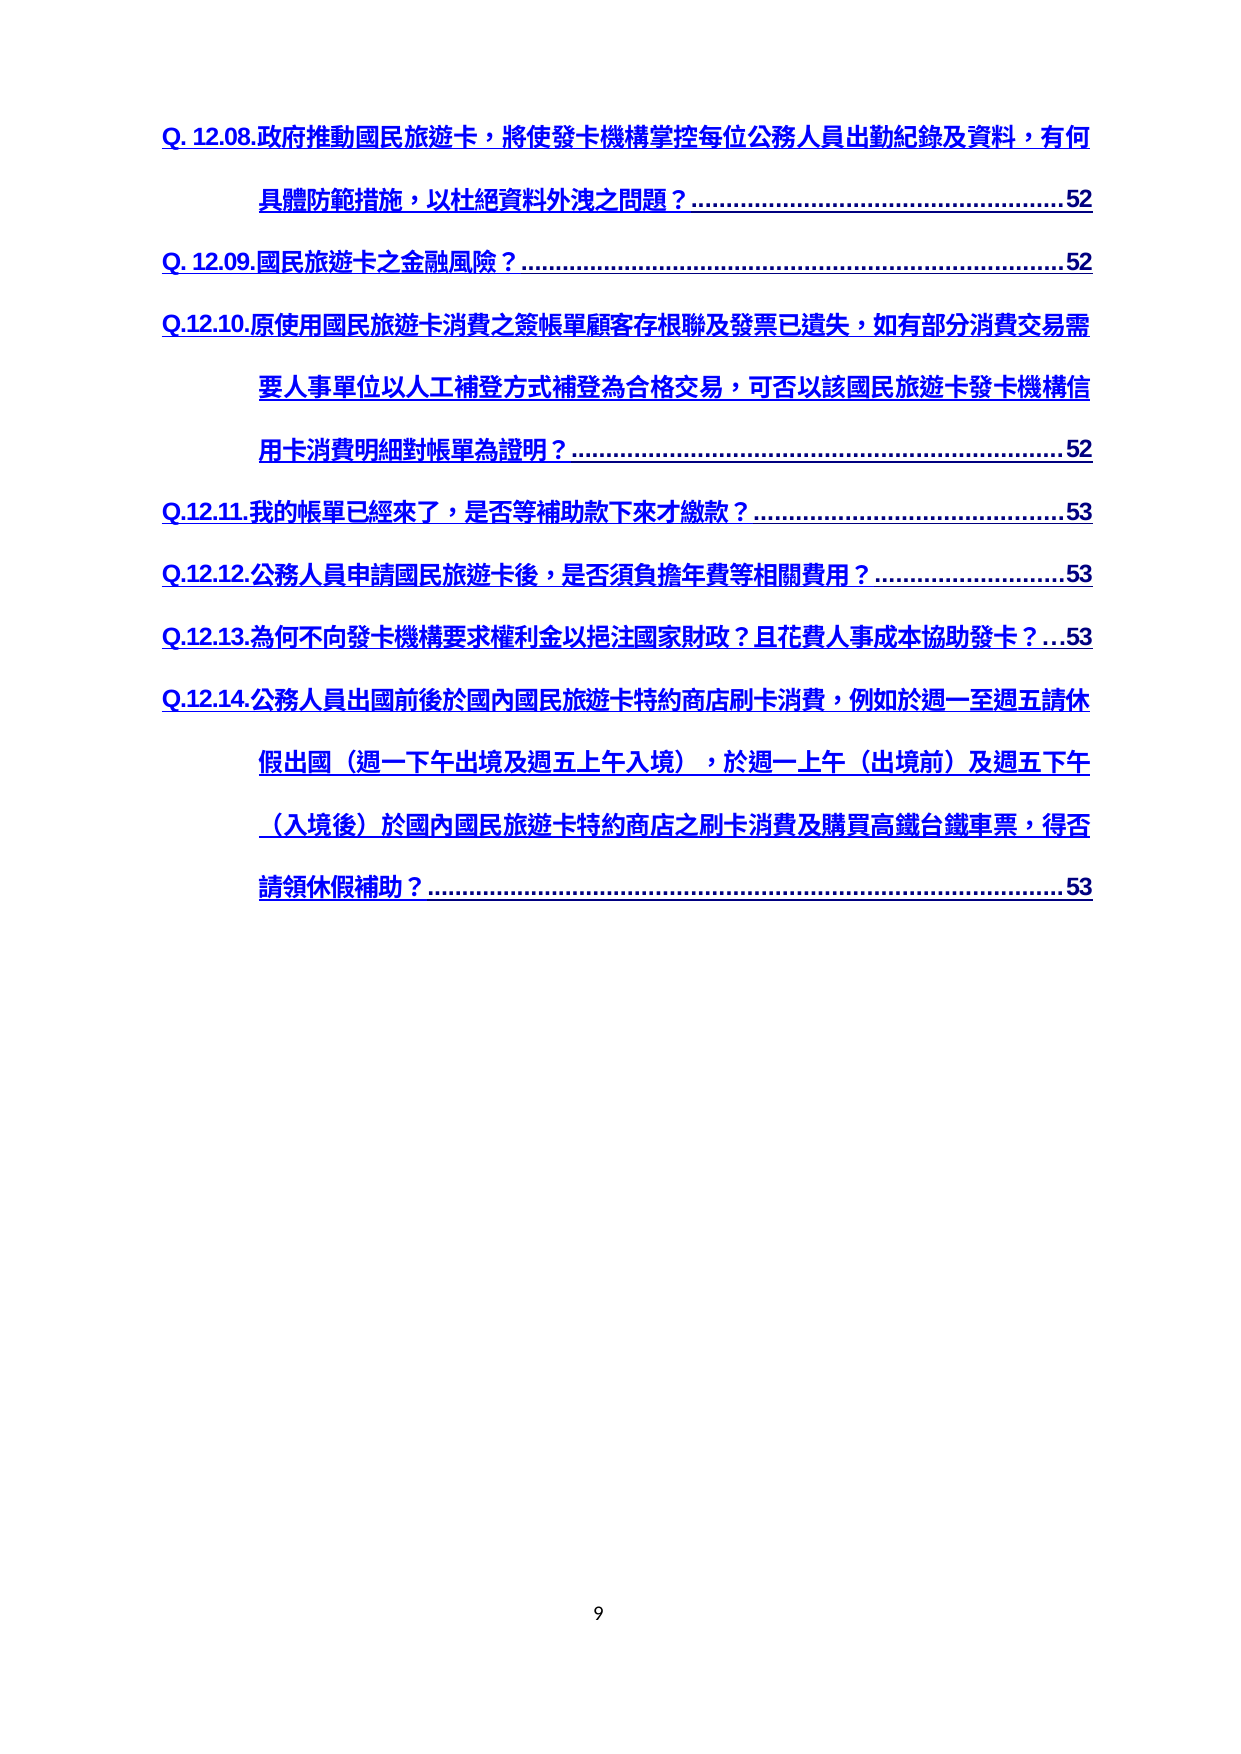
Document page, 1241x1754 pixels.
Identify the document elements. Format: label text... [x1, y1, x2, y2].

text Q.12.14.公務人員出國前後於國內國民旅遊卡特約商店刷卡消費，例如於週一至週五請休假出國（週一下午出境及週五上午入境），於週一上午（出境前）及週五下午（入境後）於國內國民旅遊卡特約商店之刷卡消費及購買高鐵台鐵車票，得否請領休假補助？ 53 [162, 657, 1093, 907]
text [162, 274, 1093, 282]
text [162, 587, 1093, 594]
text Q.12.12.公務人員申請國民旅遊卡後，是否須負擔年費等相關費用？ 53 [162, 532, 1093, 586]
text Q.12.13.為何不向發卡機構要求權利金以挹注國家財政？且花費人事成本協助發卡？ 53 [162, 594, 1093, 648]
text Q. 12.08.政府推動國民旅遊卡，將使發卡機構掌控每位公務人員出勤紀錄及資料，有何具體防範措施，以杜絕資料外洩之問題？ 52 [162, 94, 1093, 219]
text Q.12.10.原使用國民旅遊卡消費之簽帳單顧客存根聯及發票已遺失，如有部分消費交易需要人事單位以人工補登方式補登為合格交易，可否以該國民旅遊卡發卡機構信用卡消費明細對帳單為證明？ 52 [162, 282, 1093, 469]
text [162, 524, 1093, 532]
text [162, 649, 1093, 657]
text Q.12.11.我的帳單已經來了，是否等補助款下來才繳款？ 53 [162, 469, 1093, 523]
text Q. 12.09.國民旅遊卡之金融風險？ 52 [162, 219, 1093, 273]
